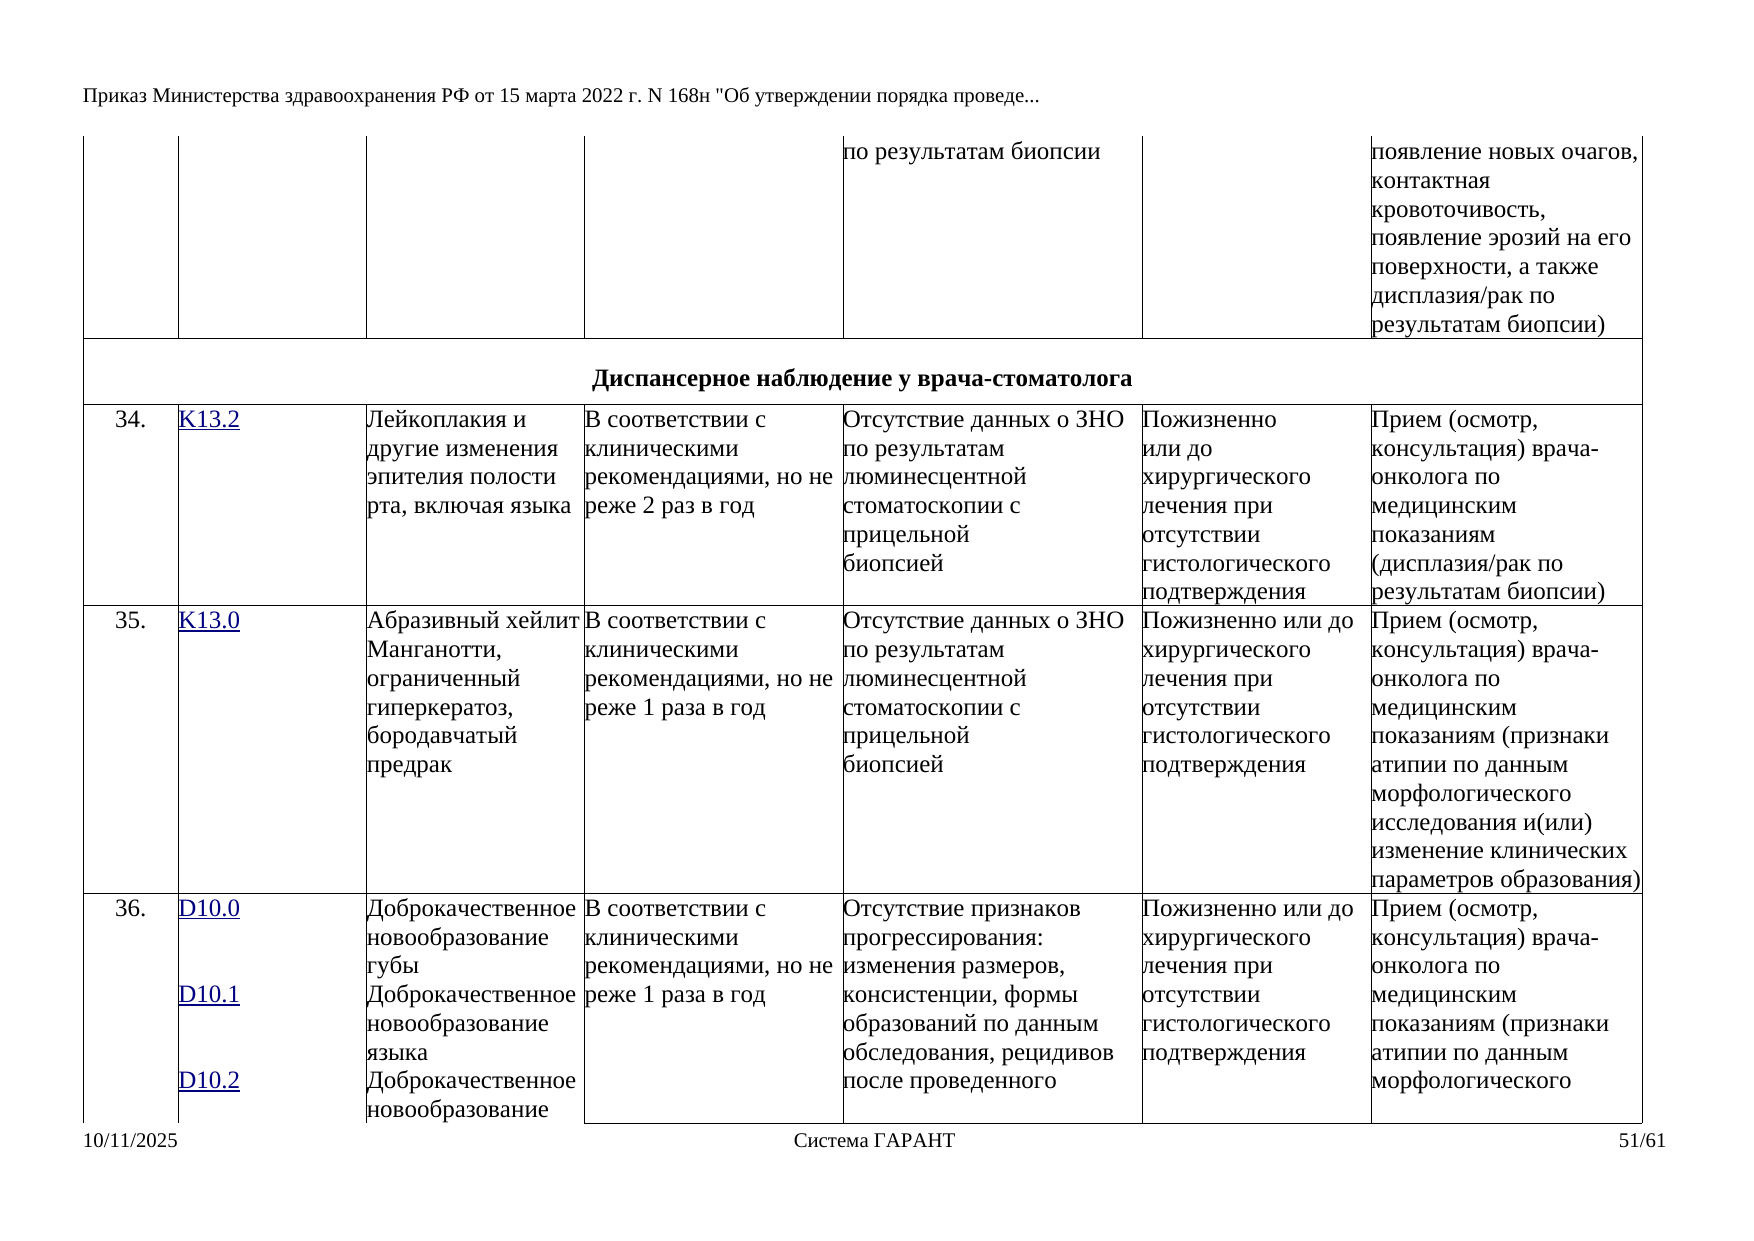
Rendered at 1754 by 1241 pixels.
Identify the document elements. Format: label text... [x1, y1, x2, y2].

table_cell [585, 136, 843, 338]
table_cell В соответствии с клиническими рекомендациями, но не реже 1 раза в год [585, 606, 843, 893]
table_cell Пожизненно или до хирургического лечения при отсутствии гистологического подтверждения [1143, 894, 1371, 1123]
table_cell 35. [84, 606, 178, 893]
table_cell D10.2 [179, 1065, 366, 1123]
table_cell Лейкоплакия и другие изменения эпителия полости рта, включая языка [367, 405, 584, 605]
table_cell [367, 136, 584, 338]
table_cell В соответствии с клиническими рекомендациями, но не реже 1 раза в год [585, 894, 843, 1123]
table_cell K13.2 [179, 405, 366, 605]
table_cell 34. [84, 405, 178, 605]
table_cell [84, 136, 178, 338]
table_cell Доброкачественное новообразование языка [367, 979, 584, 1065]
table_cell по результатам биопсии [844, 136, 1142, 338]
table_cell Отсутствие данных о ЗНО по результатам люминесцентной стоматоскопии с прицельной биопсией [844, 606, 1142, 893]
table_cell [179, 136, 366, 338]
table_cell [84, 979, 178, 1065]
table_cell [1143, 136, 1371, 338]
table_cell Пожизненно или до хирургического лечения при отсутствии гистологического подтверждения [1143, 606, 1371, 893]
table_cell Абразивный хейлит Манганотти, ограниченный гиперкератоз, бородавчатый предрак [367, 606, 584, 893]
table_cell K13.0 [179, 606, 366, 893]
table_cell Диспансерное наблюдение у врача-стоматолога [84, 339, 1642, 404]
table_cell D10.0 [179, 894, 366, 979]
table_cell Пожизненно или до хирургического лечения при отсутствии гистологического подтверждения [1143, 405, 1371, 605]
table_cell 36. [84, 894, 178, 979]
table_cell Прием (осмотр, консультация) врача-онколога по медицинским показаниям (признаки атипии по данным морфологического исследования и(или) изменение клинических параметров образования) [1372, 606, 1642, 893]
table_cell Прием (осмотр, консультация) врача-онколога по медицинским показаниям (признаки атипии по данным морфологического [1372, 894, 1642, 1123]
table_cell [84, 1065, 178, 1123]
table_cell D10.1 [179, 979, 366, 1065]
table_cell Прием (осмотр, консультация) врача-онколога по медицинским показаниям (дисплазия/рак по результатам биопсии) [1372, 405, 1642, 605]
table_cell Доброкачественное новообразование губы [367, 894, 584, 979]
table_cell В соответствии с клиническими рекомендациями, но не реже 2 раз в год [585, 405, 843, 605]
table_cell появление новых очагов, контактная кровоточивость, появление эрозий на его поверхности, а также дисплазия/рак по результатам биопсии) [1372, 136, 1642, 338]
table_cell Отсутствие признаков прогрессирования: изменения размеров, консистенции, формы образований по данным обследования, рецидивов после проведенного [844, 894, 1142, 1123]
table_cell Доброкачественное новообразование [367, 1065, 584, 1123]
table_cell Отсутствие данных о ЗНО по результатам люминесцентной стоматоскопии с прицельной биопсией [844, 405, 1142, 605]
